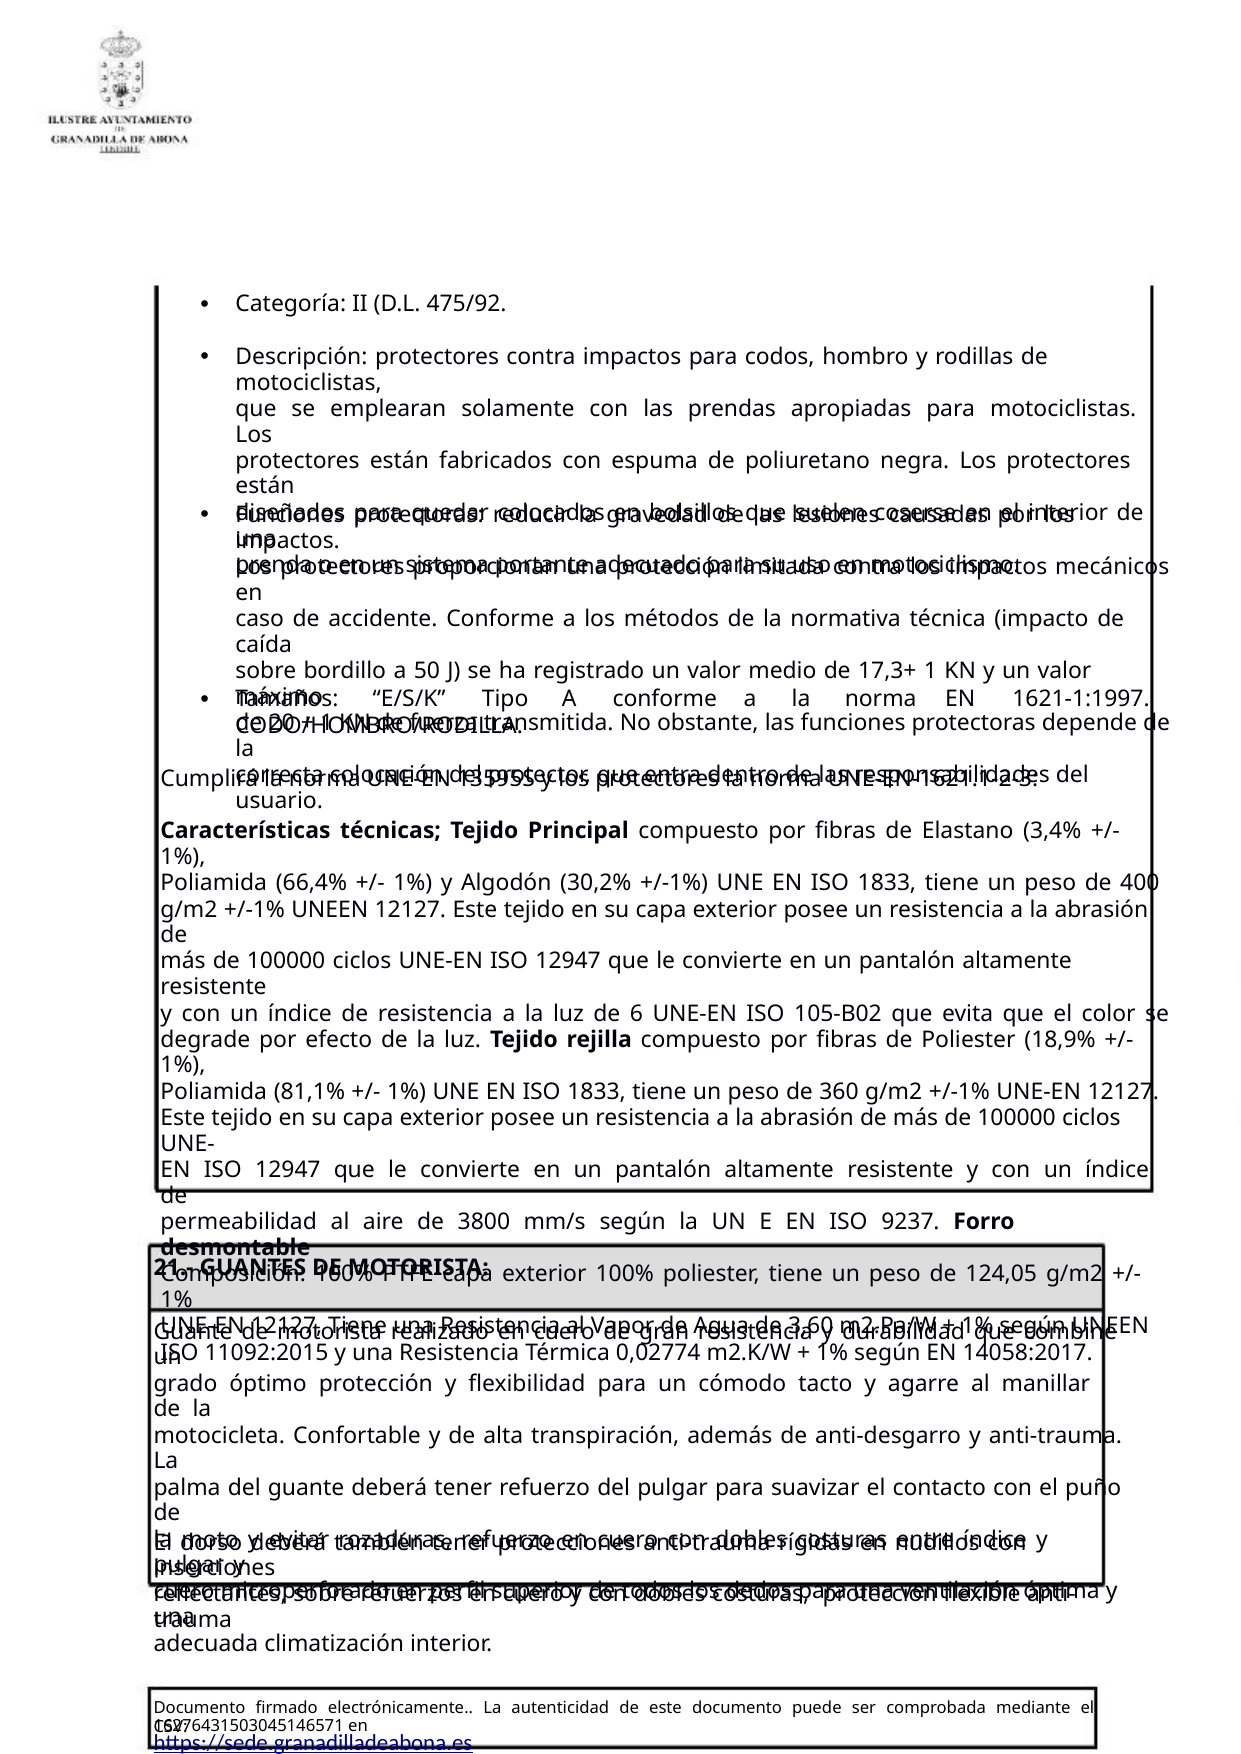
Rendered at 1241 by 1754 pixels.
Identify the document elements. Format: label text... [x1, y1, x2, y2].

text Funciones protectoras: reducir la gravedad de las lesiones causadas por los impactos. [235, 502, 1172, 553]
text • [198, 291, 235, 317]
text caso de accidente. Conforme a los métodos de la normativa técnica (impacto de caída [235, 606, 1172, 657]
text “E/S/K” [372, 686, 471, 712]
text 1621-1:1997. [1012, 686, 1172, 712]
text a [743, 686, 781, 712]
text Guante de motorista realizado en cuero de gran resistencia y durabilidad que combine un [153, 1319, 1123, 1370]
text Descripción: protectores contra impactos para codos, hombro y rodillas de motociclistas, [235, 344, 1172, 395]
text grado óptimo protección y flexibilidad para un cómodo tacto y agarre al manillar de la [153, 1371, 1123, 1422]
text Poliamida (81,1% +/- 1%) UNE EN ISO 1833, tiene un peso de 360 g/m2 +/-1% UNE-EN 12127. [160, 1079, 1172, 1104]
text Composición: 100% PTFE capa exterior 100% poliester, tiene un peso de 124,05 g/m2 +/-1% [160, 1261, 1172, 1312]
text Poliamida (66,4% +/- 1%) y Algodón (30,2% +/-1%) UNE EN ISO 1833, tiene un peso de 400 [160, 870, 1172, 896]
text reflectantes, sobre refuerzos en cuero y con dobles costuras, protección flexible anti-trauma [153, 1581, 1123, 1633]
text 21.- GUANTES DE MOTORISTA: [153, 1254, 526, 1280]
text Cumplirá la norma UNE-EN 13595S y los protectores la norma UNE-EN-1621.1-2-3: [160, 766, 1041, 791]
text sobre bordillo a 50 J) se ha registrado un valor medio de 17,3+ 1 KN y un valor máximo [235, 658, 1172, 709]
text de 20 + 1 KN de fuerza transmitida. No obstante, las funciones protectoras depende de la [235, 710, 1172, 761]
text UNE-EN 12127, Tiene una Resistencia al Vapor de Agua de 3,60 m2.Pa/W + 1% según UNEEN [160, 1313, 1172, 1339]
text motocicleta. Confortable y de alta transpiración, además de anti-desgarro y anti-trauma. La [153, 1423, 1123, 1474]
text permeabilidad al aire de 3800 mm/s según la UN E EN ISO 9237. Forro desmontable [160, 1209, 1172, 1260]
text conforme [612, 686, 733, 712]
text EN ISO 12947 que le convierte en un pantalón altamente resistente y con un índice de [160, 1157, 1172, 1208]
text • [198, 502, 235, 528]
text A [562, 686, 602, 712]
text Tamaños: [235, 686, 362, 712]
text EN [945, 686, 1002, 712]
text Este tejido en su capa exterior posee un resistencia a la abrasión de más de 100000 ciclos UNE- [160, 1105, 1172, 1156]
text Documento firmado electrónicamente.. La autenticidad de este documento puede ser comprobada mediante el CSV: [153, 1699, 1113, 1736]
text Categoría: II (D.L. 475/92. [235, 291, 525, 317]
text norma [844, 686, 934, 712]
text que se emplearan solamente con las prendas apropiadas para motociclistas. Los [235, 396, 1172, 447]
text degrade por efecto de la luz. Tejido rejilla compuesto por fibras de Poliester (18,9% +/- 1%), [160, 1027, 1172, 1078]
text Características técnicas; Tejido Principal compuesto por fibras de Elastano (3,4% +/- 1%), [160, 818, 1172, 869]
text El dorso deberá también tener protecciones anti-trauma rígidas en nudillos con inserciones [153, 1529, 1123, 1581]
text • [198, 686, 235, 713]
text adecuada climatización interior. [153, 1633, 1123, 1656]
text protectores están fabricados con espuma de poliuretano negra. Los protectores están [235, 448, 1172, 499]
text g/m2 +/-1% UNEEN 12127. Este tejido en su capa exterior posee un resistencia a la abrasión de [160, 897, 1172, 948]
text • [198, 343, 236, 370]
text palma del guante deberá tener refuerzo del pulgar para suavizar el contacto con el puño de [153, 1474, 1123, 1526]
text Los protectores proporcionan una protección limitada contra los impactos mecánicos en [235, 554, 1172, 605]
text 16276431503045146571 en https://sede.granadilladeabona.es [153, 1717, 642, 1754]
text Tipo [482, 686, 551, 712]
text la [791, 686, 834, 712]
text más de 100000 ciclos UNE-EN ISO 12947 que le convierte en un pantalón altamente resistente [160, 948, 1172, 1000]
text y con un índice de resistencia a la luz de 6 UNE-EN ISO 105-B02 que evita que el color se [160, 1001, 1172, 1026]
text CODO/HOMBRO/RODILLA. [235, 713, 549, 738]
text correcta colocación del protector, que entra dentro de las responsabilidades del usuario. [235, 762, 1172, 813]
